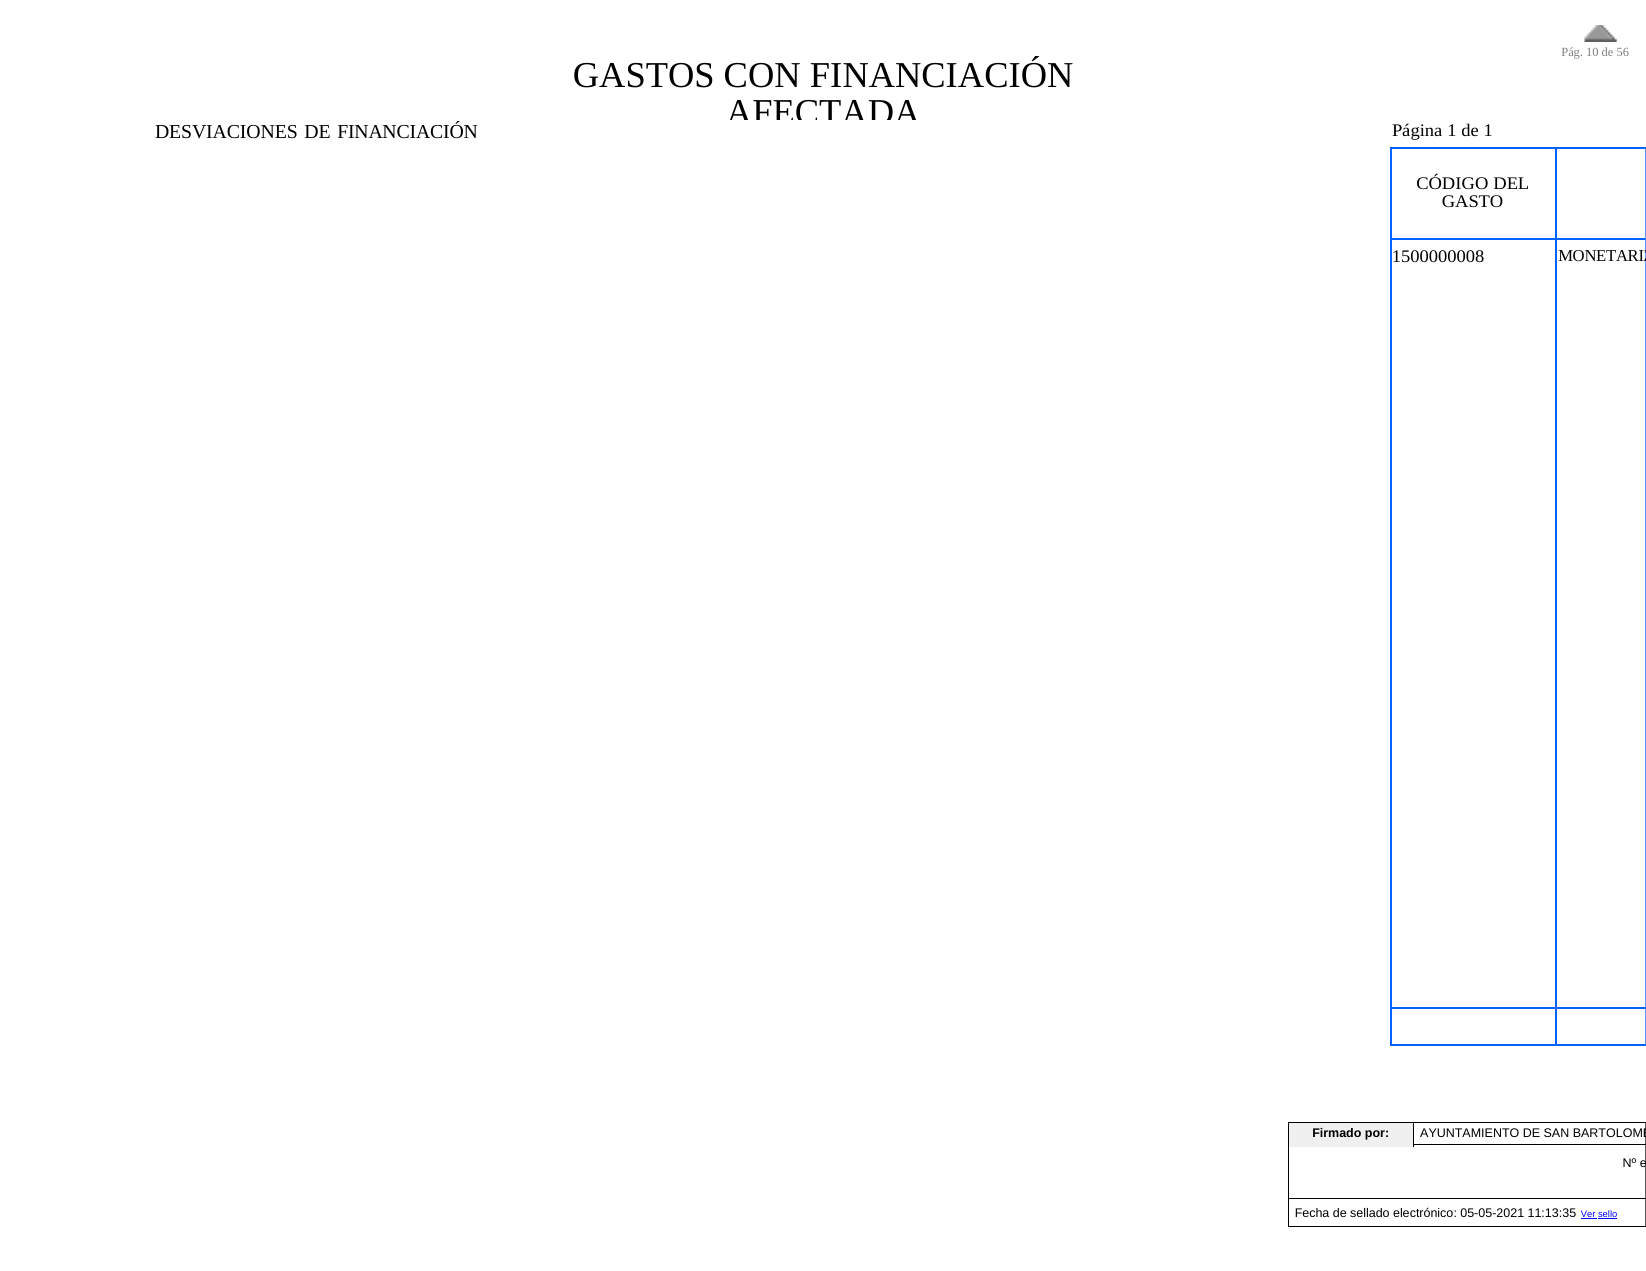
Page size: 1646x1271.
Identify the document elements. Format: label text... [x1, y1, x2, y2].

table_header CÓDIGO DEL GASTO [1392, 149, 1555, 238]
table_cell MONETARIZACION Y CUOTA DE URBANIZACION [1557, 240, 1645, 1007]
table_header DESCRIPCIÓN [1557, 149, 1645, 238]
table_header AYUNTAMIENTO DE SAN BARTOLOMÉ [1414, 1123, 1645, 1144]
table_cell Nº expediente administrativo: 2021-000963 Código Seguro de Verificación (CSV): BE198D4A913D5FFCA686A5755F1577C7 Comprobación CSV: https://eadmin.sanbartolome.es/publico/documento/BE198D4A913D5FFCA686A5755F1577C7 [1289, 1145, 1645, 1198]
table_cell Fecha de sellado electrónico: 05-05-2021 11:13:35 Ver sello - 1/2 - Fecha de emisión de esta copia: 05-05-2021 11:13:36 [1289, 1199, 1645, 1226]
text DESVIACIONES DE FINANCIACIÓN [155, 120, 481, 143]
table_cell [1392, 1009, 1555, 1043]
table_cell TOTAL [1557, 1009, 1645, 1043]
table_cell 1500000008 [1392, 240, 1555, 1007]
table_header Firmado por: [1289, 1123, 1413, 1144]
text Página 1 de 1 [1392, 120, 1642, 141]
